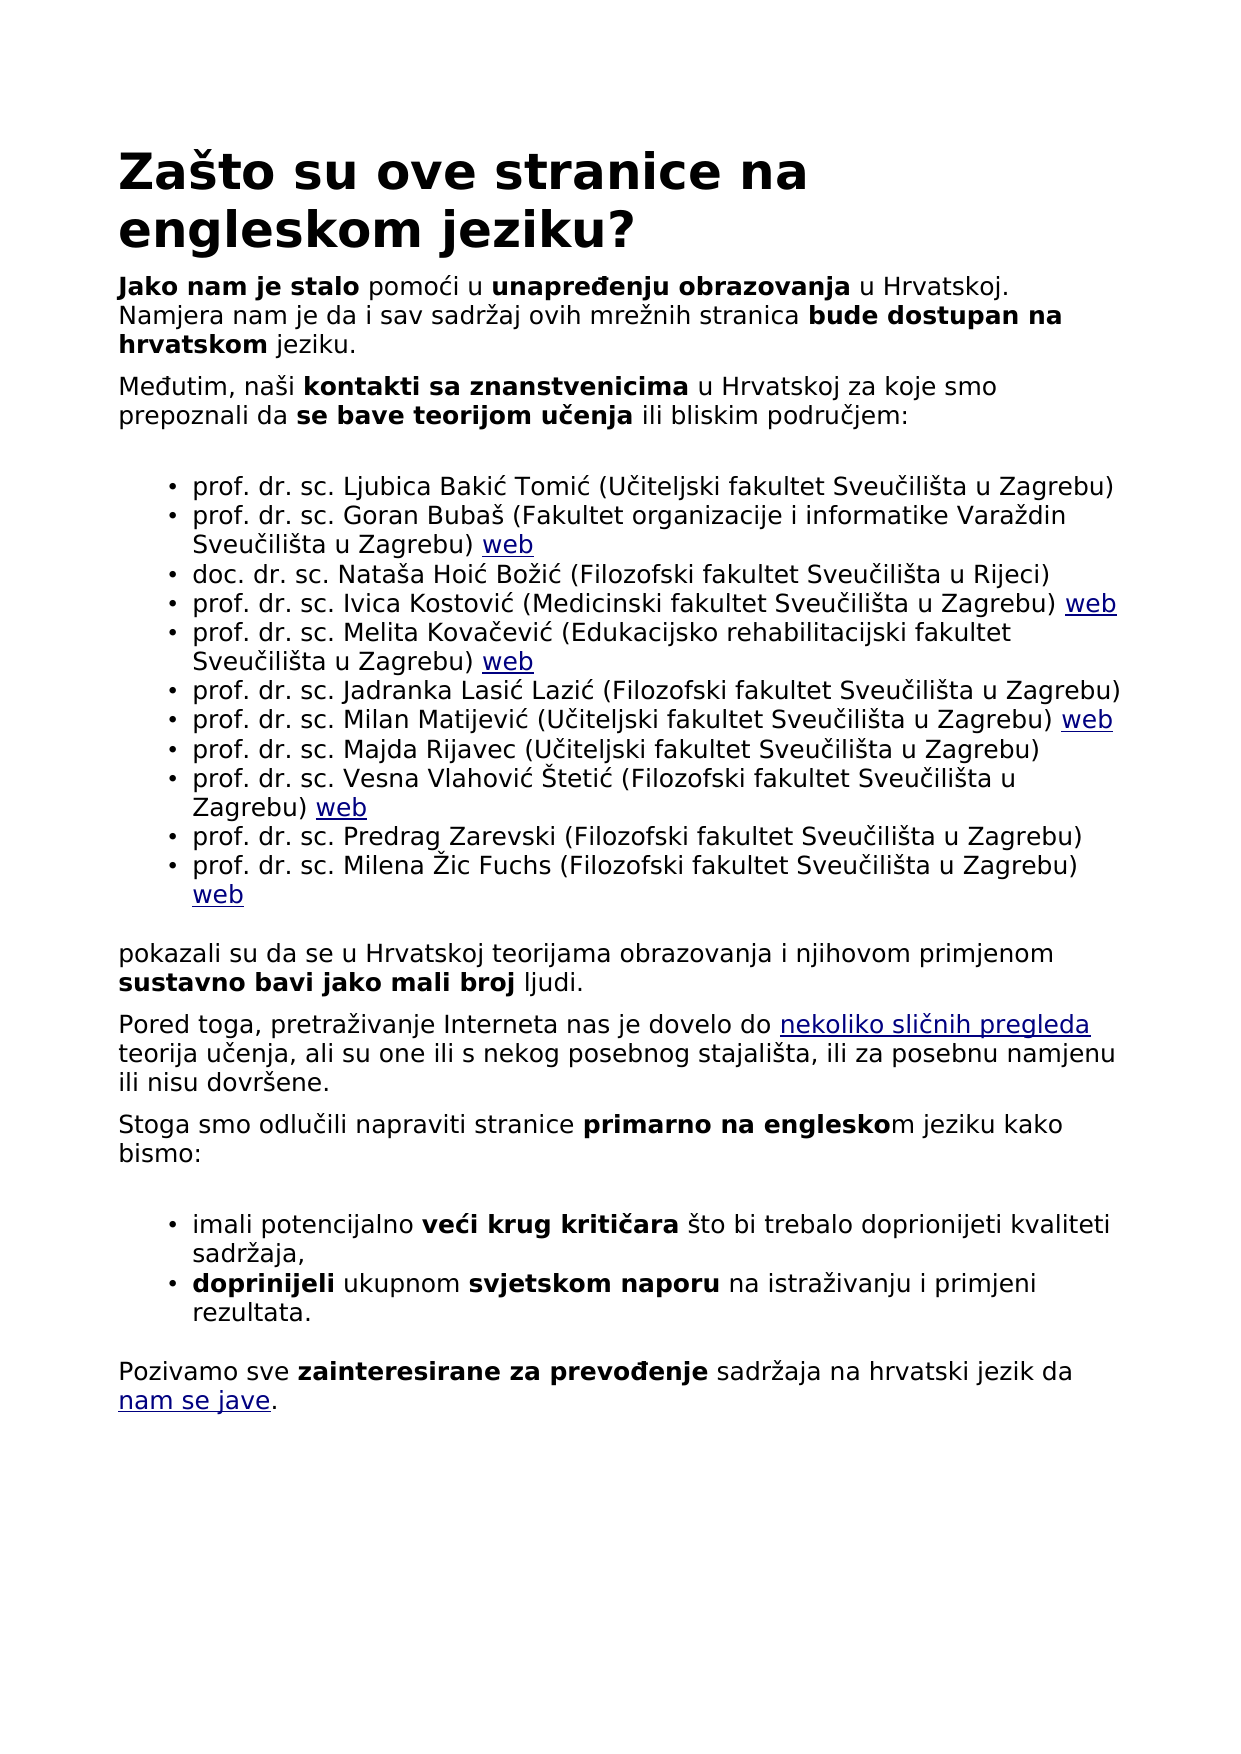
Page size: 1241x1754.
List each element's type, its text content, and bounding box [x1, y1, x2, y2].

text pokazali su da se u Hrvatskoj teorijama obrazovanja i njihovom primjenom sustavno bavi jako mali broj ljudi. [118, 939, 1122, 998]
text Pored toga, pretraživanje Interneta nas je dovelo do nekoliko sličnih pregleda teorija učenja, ali su one ili s nekog posebnog stajališta, ili za posebnu namjenu ili nisu dovršene. [118, 1010, 1122, 1098]
list doprinijeli ukupnom svjetskom naporu na istraživanju i primjeni rezultata. [177, 1269, 1122, 1327]
list doc. dr. sc. Nataša Hoić Božić (Filozofski fakultet Sveučilišta u Rijeci) [177, 560, 1122, 589]
list imali potencijalno veći krug kritičara što bi trebalo doprionijeti kvaliteti sadržaja, [177, 1211, 1122, 1269]
list prof. dr. sc. Melita Kovačević (Edukacijsko rehabilitacijski fakultet Sveučilišta u Zagrebu) web [177, 618, 1122, 677]
list prof. dr. sc. Ivica Kostović (Medicinski fakultet Sveučilišta u Zagrebu) web [177, 589, 1122, 618]
list prof. dr. sc. Majda Rijavec (Učiteljski fakultet Sveučilišta u Zagrebu) [177, 735, 1122, 764]
text Jako nam je stalo pomoći u unapređenju obrazovanja u Hrvatskoj. Namjera nam je da i sav sadržaj ovih mrežnih stranica bude dostupan na hrvatskom jeziku. [118, 272, 1122, 359]
text Pozivamo sve zainteresirane za prevođenje sadržaja na hrvatski jezik da nam se jave. [118, 1357, 1122, 1415]
text Stoga smo odlučili napraviti stranice primarno na engleskom jeziku kako bismo: [118, 1110, 1122, 1168]
list prof. dr. sc. Predrag Zarevski (Filozofski fakultet Sveučilišta u Zagrebu) [177, 822, 1122, 852]
list prof. dr. sc. Goran Bubaš (Fakultet organizacije i informatike Varaždin Sveučilišta u Zagrebu) web [177, 502, 1122, 560]
list prof. dr. sc. Milena Žic Fuchs (Filozofski fakultet Sveučilišta u Zagrebu) web [177, 852, 1122, 910]
list prof. dr. sc. Jadranka Lasić Lazić (Filozofski fakultet Sveučilišta u Zagrebu) [177, 677, 1122, 706]
list prof. dr. sc. Vesna Vlahović Štetić (Filozofski fakultet Sveučilišta u Zagrebu) web [177, 764, 1122, 822]
text Međutim, naši kontakti sa znanstvenicima u Hrvatskoj za koje smo prepoznali da se bave teorijom učenja ili bliskim područjem: [118, 372, 1122, 430]
list prof. dr. sc. Ljubica Bakić Tomić (Učiteljski fakultet Sveučilišta u Zagrebu) [177, 472, 1122, 502]
list prof. dr. sc. Milan Matijević (Učiteljski fakultet Sveučilišta u Zagrebu) web [177, 706, 1122, 735]
subtitle Zašto su ove stranice na engleskom jeziku? [118, 143, 1122, 259]
